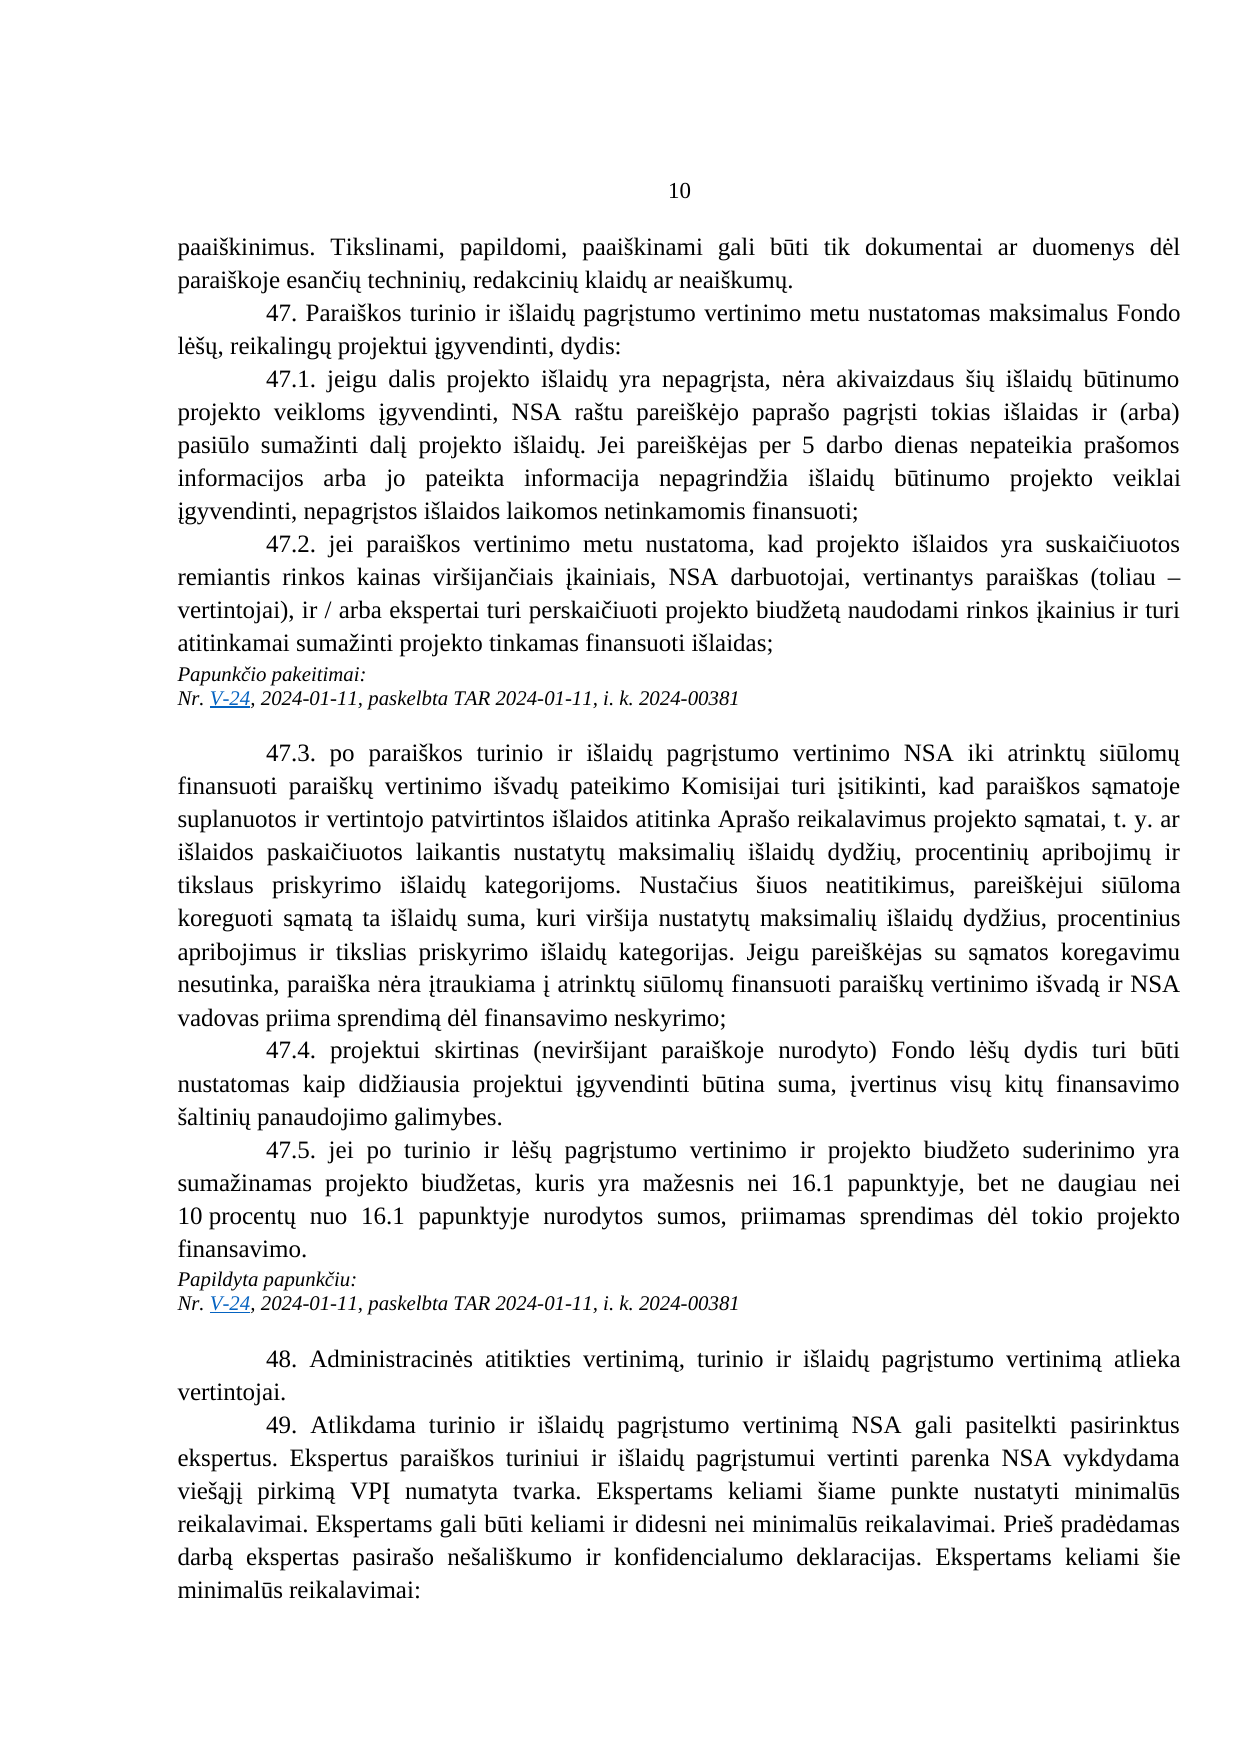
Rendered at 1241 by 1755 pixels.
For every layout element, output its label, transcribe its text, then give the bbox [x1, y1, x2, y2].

text 47.1. jeigu dalis projekto išlaidų yra nepagrįsta, nėra akivaizdaus šių išlaidų būtinumo projekto veikloms įgyvendinti, NSA raštu pareiškėjo paprašo pagrįsti tokias išlaidas ir (arba) pasiūlo sumažinti dalį projekto išlaidų. Jei pareiškėjas per 5 darbo dienas nepateikia prašomos informacijos arba jo pateikta informacija nepagrindžia išlaidų būtinumo projekto veiklai įgyvendinti, nepagrįstos išlaidos laikomos netinkamomis finansuoti; [177, 364, 1181, 525]
text 49. Atlikdama turinio ir išlaidų pagrįstumo vertinimą NSA gali pasitelkti pasirinktus ekspertus. Ekspertus paraiškos turiniui ir išlaidų pagrįstumui vertinti parenka NSA vykdydama viešąjį pirkimą VPĮ numatyta tvarka. Ekspertams keliami šiame punkte nustatyti minimalūs reikalavimai. Ekspertams gali būti keliami ir didesni nei minimalūs reikalavimai. Prieš pradėdamas darbą ekspertas pasirašo nešališkumo ir konfidencialumo deklaracijas. Ekspertams keliami šie minimalūs reikalavimai: [177, 1410, 1181, 1603]
text 47.4. projektui skirtinas (neviršijant paraiškoje nurodyto) Fondo lėšų dydis turi būti nustatomas kaip didžiausia projektui įgyvendinti būtina suma, įvertinus visų kitų finansavimo šaltinių panaudojimo galimybes. [177, 1036, 1181, 1130]
text Nr. V-24, 2024-01-11, paskelbta TAR 2024-01-11, i. k. 2024-00381 [177, 686, 1181, 710]
text 47.5. jei po turinio ir lėšų pagrįstumo vertinimo ir projekto biudžeto suderinimo yra sumažinamas projekto biudžetas, kuris yra mažesnis nei 16.1 papunktyje, bet ne daugiau nei 10 procentų nuo 16.1 papunktyje nurodytos sumos, priimamas sprendimas dėl tokio projekto finansavimo. [177, 1135, 1181, 1262]
text Papunkčio pakeitimai: [177, 662, 1181, 686]
text Nr. V-24, 2024-01-11, paskelbta TAR 2024-01-11, i. k. 2024-00381 [177, 1291, 1181, 1315]
text 47.2. jei paraiškos vertinimo metu nustatoma, kad projekto išlaidos yra suskaičiuotos remiantis rinkos kainas viršijančiais įkainiais, NSA darbuotojai, vertinantys paraiškas (toliau – vertintojai), ir / arba ekspertai turi perskaičiuoti projekto biudžetą naudodami rinkos įkainius ir turi atitinkamai sumažinti projekto tinkamas finansuoti išlaidas; [177, 529, 1181, 657]
text 47. Paraiškos turinio ir išlaidų pagrįstumo vertinimo metu nustatomas maksimalus Fondo lėšų, reikalingų projektui įgyvendinti, dydis: [177, 298, 1181, 360]
text Papildyta papunkčiu: [177, 1267, 1181, 1291]
text paaiškinimus. Tikslinami, papildomi, paaiškinami gali būti tik dokumentai ar duomenys dėl paraiškoje esančių techninių, redakcinių klaidų ar neaiškumų. [177, 232, 1181, 294]
text 47.3. po paraiškos turinio ir išlaidų pagrįstumo vertinimo NSA iki atrinktų siūlomų finansuoti paraiškų vertinimo išvadų pateikimo Komisijai turi įsitikinti, kad paraiškos sąmatoje suplanuotos ir vertintojo patvirtintos išlaidos atitinka Aprašo reikalavimus projekto sąmatai, t. y. ar išlaidos paskaičiuotos laikantis nustatytų maksimalių išlaidų dydžių, procentinių apribojimų ir tikslaus priskyrimo išlaidų kategorijoms. Nustačius šiuos neatitikimus, pareiškėjui siūloma koreguoti sąmatą ta išlaidų suma, kuri viršija nustatytų maksimalių išlaidų dydžius, procentinius apribojimus ir tikslias priskyrimo išlaidų kategorijas. Jeigu pareiškėjas su sąmatos koregavimu nesutinka, paraiška nėra įtraukiama į atrinktų siūlomų finansuoti paraiškų vertinimo išvadą ir NSA vadovas priima sprendimą dėl finansavimo neskyrimo; [177, 738, 1181, 1031]
text 48. Administracinės atitikties vertinimą, turinio ir išlaidų pagrįstumo vertinimą atlieka vertintojai. [177, 1344, 1181, 1405]
